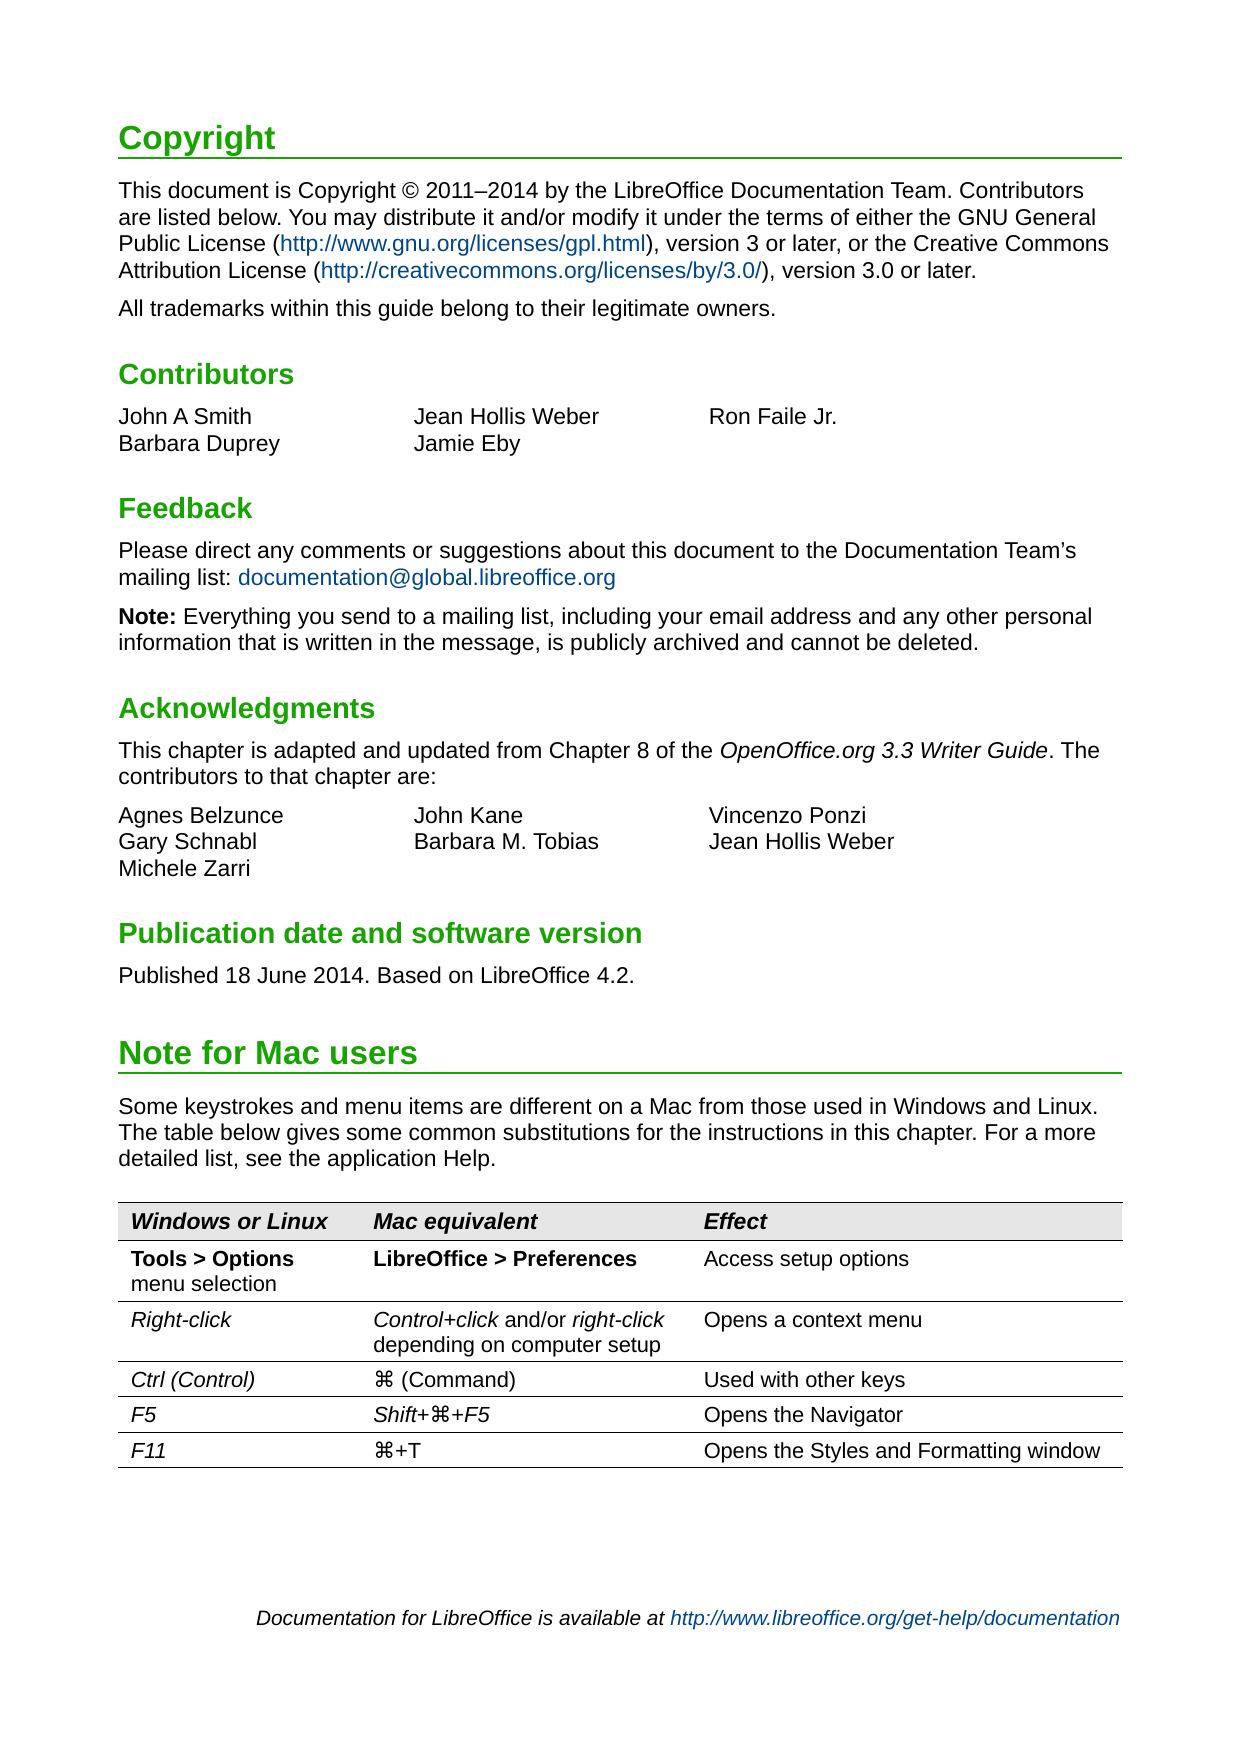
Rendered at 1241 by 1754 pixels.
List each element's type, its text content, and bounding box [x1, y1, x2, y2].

text Note: Everything you send to a mailing list, including your email address and any other personal information that is written in the message, is publicly archived and cannot be deleted. [118, 603, 1122, 655]
text Agnes Belzunce John Kane Vincenzo Ponzi Gary Schnabl Barbara M. Tobias Jean Hollis Weber Michele Zarri [118, 802, 1122, 881]
text John A Smith Jean Hollis Weber Ron Faile Jr. Barbara Duprey Jamie Eby [118, 403, 1122, 456]
table_cell Access setup options [691, 1241, 1122, 1301]
table_cell Tools > Options menu selection [118, 1241, 361, 1301]
subtitle Note for Mac users [118, 1033, 1122, 1072]
subtitle Copyright [118, 118, 1122, 157]
table_header Mac equivalent [361, 1203, 691, 1240]
table_cell Opens the Styles and Formatting window [691, 1433, 1122, 1467]
subtitle Acknowledgments [118, 691, 1122, 724]
table_cell Ctrl (Control) [118, 1362, 361, 1396]
text Please direct any comments or suggestions about this document to the Documentation Team’s mailing list: documentation@global.libreoffice.org [118, 537, 1122, 590]
table_cell Shift+⌘+F5 [361, 1397, 691, 1432]
table_cell Right-click [118, 1302, 361, 1361]
table_cell LibreOffice > Preferences [361, 1241, 691, 1301]
text This document is Copyright © 2011–2014 by the LibreOffice Documentation Team. Contributors are listed below. You may distribute it and/or modify it under the terms of either the GNU General Public License (http://www.gnu.org/licenses/gpl.html), version 3 or later, or the Creative Commons Attribution License (http://creativecommons.org/licenses/by/3.0/), version 3.0 or later. [118, 177, 1122, 283]
subtitle Contributors [118, 357, 1122, 391]
table_cell Opens a context menu [691, 1302, 1122, 1361]
table_header Effect [691, 1203, 1122, 1240]
table_cell ⌘ (Command) [361, 1362, 691, 1396]
subtitle Publication date and software version [118, 917, 1122, 950]
text Published 18 June 2014. Based on LibreOffice 4.2. [118, 962, 1122, 989]
table_cell F11 [118, 1433, 361, 1467]
table_cell F5 [118, 1397, 361, 1432]
table_cell Opens the Navigator [691, 1397, 1122, 1432]
table_cell Control+click and/or right-click depending on computer setup [361, 1302, 691, 1361]
table_header Windows or Linux [118, 1203, 361, 1240]
table_cell ⌘+T [361, 1433, 691, 1467]
subtitle Feedback [118, 491, 1122, 525]
table_cell Used with other keys [691, 1362, 1122, 1396]
text Some keystrokes and menu items are different on a Mac from those used in Windows and Linux. The table below gives some common substitutions for the instructions in this chapter. For a more detailed list, see the application Help. [118, 1093, 1122, 1172]
text All trademarks within this guide belong to their legitimate owners. [118, 295, 1122, 322]
text This chapter is adapted and updated from Chapter 8 of the OpenOffice.org 3.3 Writer Guide. The contributors to that chapter are: [118, 737, 1122, 789]
